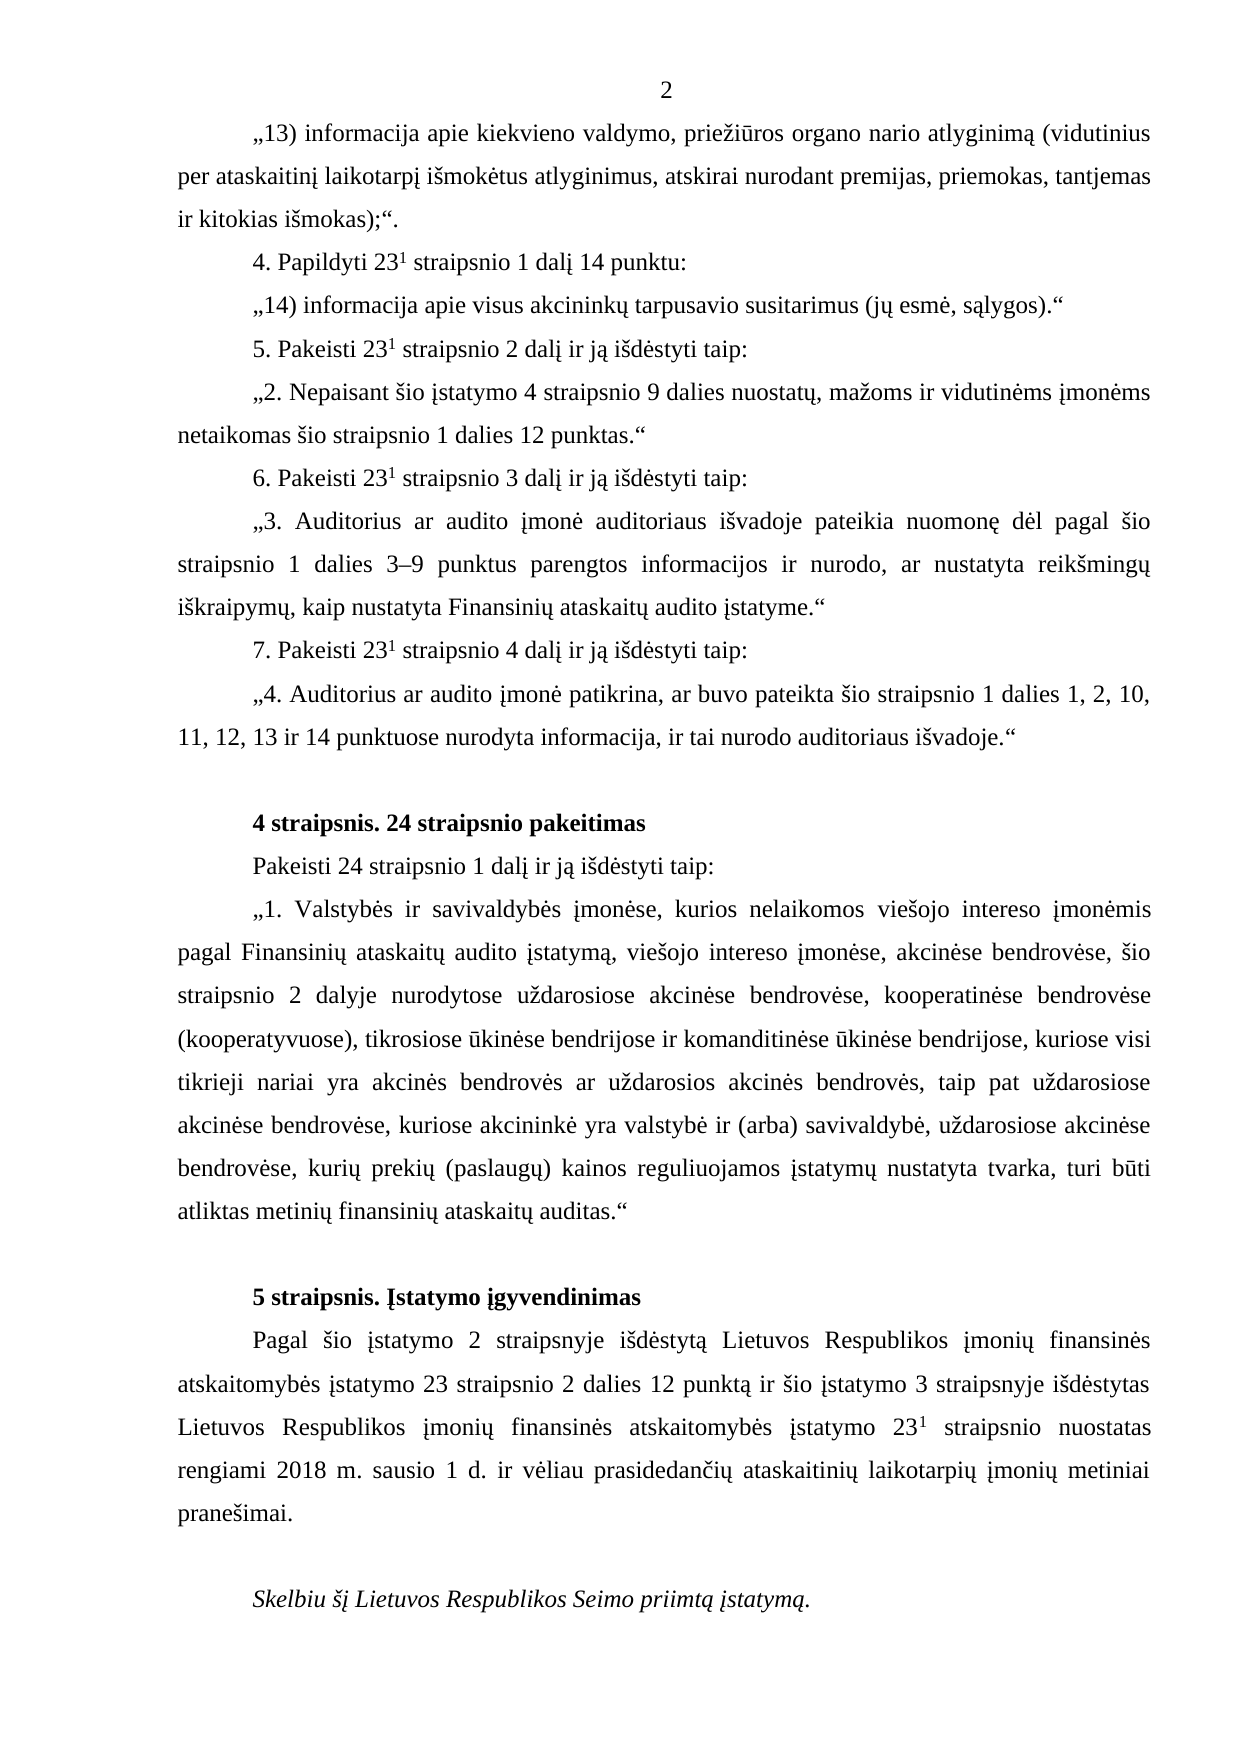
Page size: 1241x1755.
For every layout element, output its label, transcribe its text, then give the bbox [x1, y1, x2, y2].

text 4. Papildyti 231 straipsnio 1 dalį 14 punktu: [177, 247, 1152, 276]
text 5 straipsnis. Įstatymo įgyvendinimas [177, 1282, 1152, 1311]
text 5. Pakeisti 231 straipsnio 2 dalį ir ją išdėstyti taip: [177, 334, 1152, 362]
text 4 straipsnis. 24 straipsnio pakeitimas [177, 808, 1152, 837]
text „2. Nepaisant šio įstatymo 4 straipsnio 9 dalies nuostatų, mažoms ir vidutinėms įmonėms netaikomas šio straipsnio 1 dalies 12 punktas.“ [177, 377, 1152, 449]
text Pagal šio įstatymo 2 straipsnyje išdėstytą Lietuvos Respublikos įmonių finansinės atskaitomybės įstatymo 23 straipsnio 2 dalies 12 punktą ir šio įstatymo 3 straipsnyje išdėstytas Lietuvos Respublikos įmonių finansinės atskaitomybės įstatymo 231 straipsnio nuostatas rengiami 2018 m. sausio 1 d. ir vėliau prasidedančių ataskaitinių laikotarpių įmonių metiniai pranešimai. [177, 1326, 1152, 1527]
text 7. Pakeisti 231 straipsnio 4 dalį ir ją išdėstyti taip: [177, 636, 1152, 664]
text „14) informacija apie visus akcininkų tarpusavio susitarimus (jų esmė, sąlygos).“ [177, 291, 1152, 319]
text Skelbiu šį Lietuvos Respublikos Seimo priimtą įstatymą. [177, 1584, 1152, 1613]
text „13) informacija apie kiekvieno valdymo, priežiūros organo nario atlyginimą (vidutinius per ataskaitinį laikotarpį išmokėtus atlyginimus, atskirai nurodant premijas, priemokas, tantjemas ir kitokias išmokas);“. [177, 118, 1152, 233]
text „1. Valstybės ir savivaldybės įmonėse, kurios nelaikomos viešojo intereso įmonėmis pagal Finansinių ataskaitų audito įstatymą, viešojo intereso įmonėse, akcinėse bendrovėse, šio straipsnio 2 dalyje nurodytose uždarosiose akcinėse bendrovėse, kooperatinėse bendrovėse (kooperatyvuose), tikrosiose ūkinėse bendrijose ir komanditinėse ūkinėse bendrijose, kuriose visi tikrieji nariai yra akcinės bendrovės ar uždarosios akcinės bendrovės, taip pat uždarosiose akcinėse bendrovėse, kuriose akcininkė yra valstybė ir (arba) savivaldybė, uždarosiose akcinėse bendrovėse, kurių prekių (paslaugų) kainos reguliuojamos įstatymų nustatyta tvarka, turi būti atliktas metinių finansinių ataskaitų auditas.“ [177, 894, 1152, 1225]
text „3. Auditorius ar audito įmonė auditoriaus išvadoje pateikia nuomonę dėl pagal šio straipsnio 1 dalies 3–9 punktus parengtos informacijos ir nurodo, ar nustatyta reikšmingų iškraipymų, kaip nustatyta Finansinių ataskaitų audito įstatyme.“ [177, 506, 1152, 621]
text „4. Auditorius ar audito įmonė patikrina, ar buvo pateikta šio straipsnio 1 dalies 1, 2, 10, 11, 12, 13 ir 14 punktuose nurodyta informacija, ir tai nurodo auditoriaus išvadoje.“ [177, 679, 1152, 751]
text Pakeisti 24 straipsnio 1 dalį ir ją išdėstyti taip: [177, 851, 1152, 880]
text 6. Pakeisti 231 straipsnio 3 dalį ir ją išdėstyti taip: [177, 463, 1152, 492]
